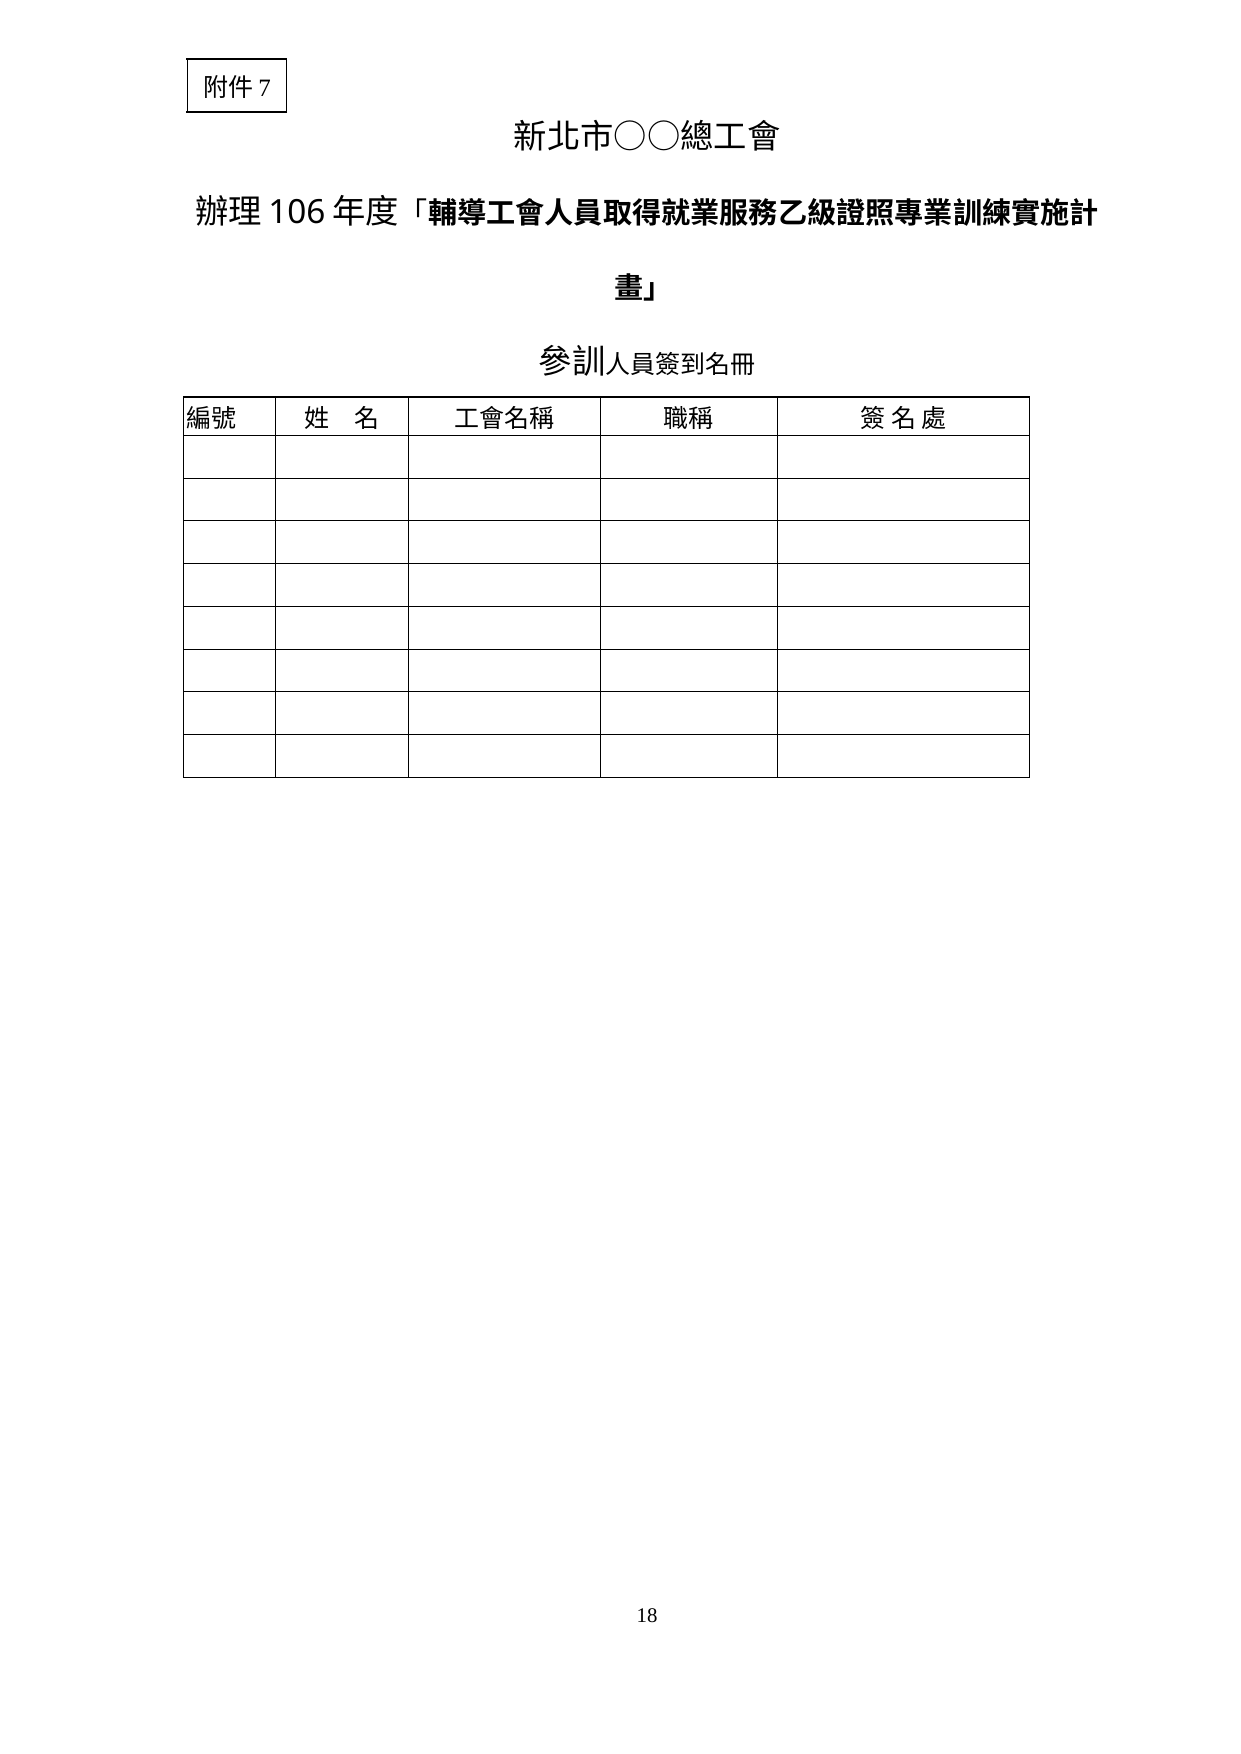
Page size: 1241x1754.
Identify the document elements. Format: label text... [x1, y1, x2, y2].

table_header 工會名稱 [409, 398, 600, 435]
table_cell [184, 650, 275, 691]
table_cell [601, 564, 777, 606]
table_cell [778, 650, 1029, 691]
table_cell [409, 650, 600, 691]
table_cell [276, 564, 408, 606]
table_cell [601, 650, 777, 691]
table_cell [409, 735, 600, 777]
table_cell [778, 735, 1029, 777]
table_cell [184, 692, 275, 734]
table_cell [778, 564, 1029, 606]
table_cell [778, 692, 1029, 734]
table_header 簽 名 處 [778, 398, 1029, 435]
table_cell [778, 436, 1029, 478]
table_cell [184, 479, 275, 520]
table_cell [409, 479, 600, 520]
table_cell [409, 692, 600, 734]
table_cell [276, 521, 408, 563]
table_cell [184, 521, 275, 563]
table_cell [276, 436, 408, 478]
table_cell [184, 735, 275, 777]
table_cell [184, 436, 275, 478]
table_cell [409, 436, 600, 478]
table_cell [276, 650, 408, 691]
table_cell [276, 479, 408, 520]
table_cell [276, 692, 408, 734]
table_header 編號 [184, 398, 275, 435]
table_header 姓 名 [276, 398, 408, 435]
table_cell [778, 521, 1029, 563]
text 附件7 [203, 67, 271, 103]
table_cell [409, 564, 600, 606]
table_cell [184, 564, 275, 606]
text [188, 60, 286, 111]
table_cell [601, 479, 777, 520]
table_cell [601, 607, 777, 648]
table_cell [601, 436, 777, 478]
text 參訓人員簽到名冊 [187, 321, 1106, 396]
table_cell [409, 521, 600, 563]
table_cell [601, 692, 777, 734]
table_cell [601, 521, 777, 563]
table_cell [184, 607, 275, 648]
table_cell [276, 607, 408, 648]
table_cell [409, 607, 600, 648]
table_cell [778, 607, 1029, 648]
table_cell [601, 735, 777, 777]
text 新北市○○總工會 [187, 96, 1106, 171]
text 辦理106年度「輔導工會人員取得就業服務乙級證照專業訓練實施計畫」 [187, 171, 1106, 321]
table_cell [276, 735, 408, 777]
table_header 職稱 [601, 398, 777, 435]
table_cell [778, 479, 1029, 520]
